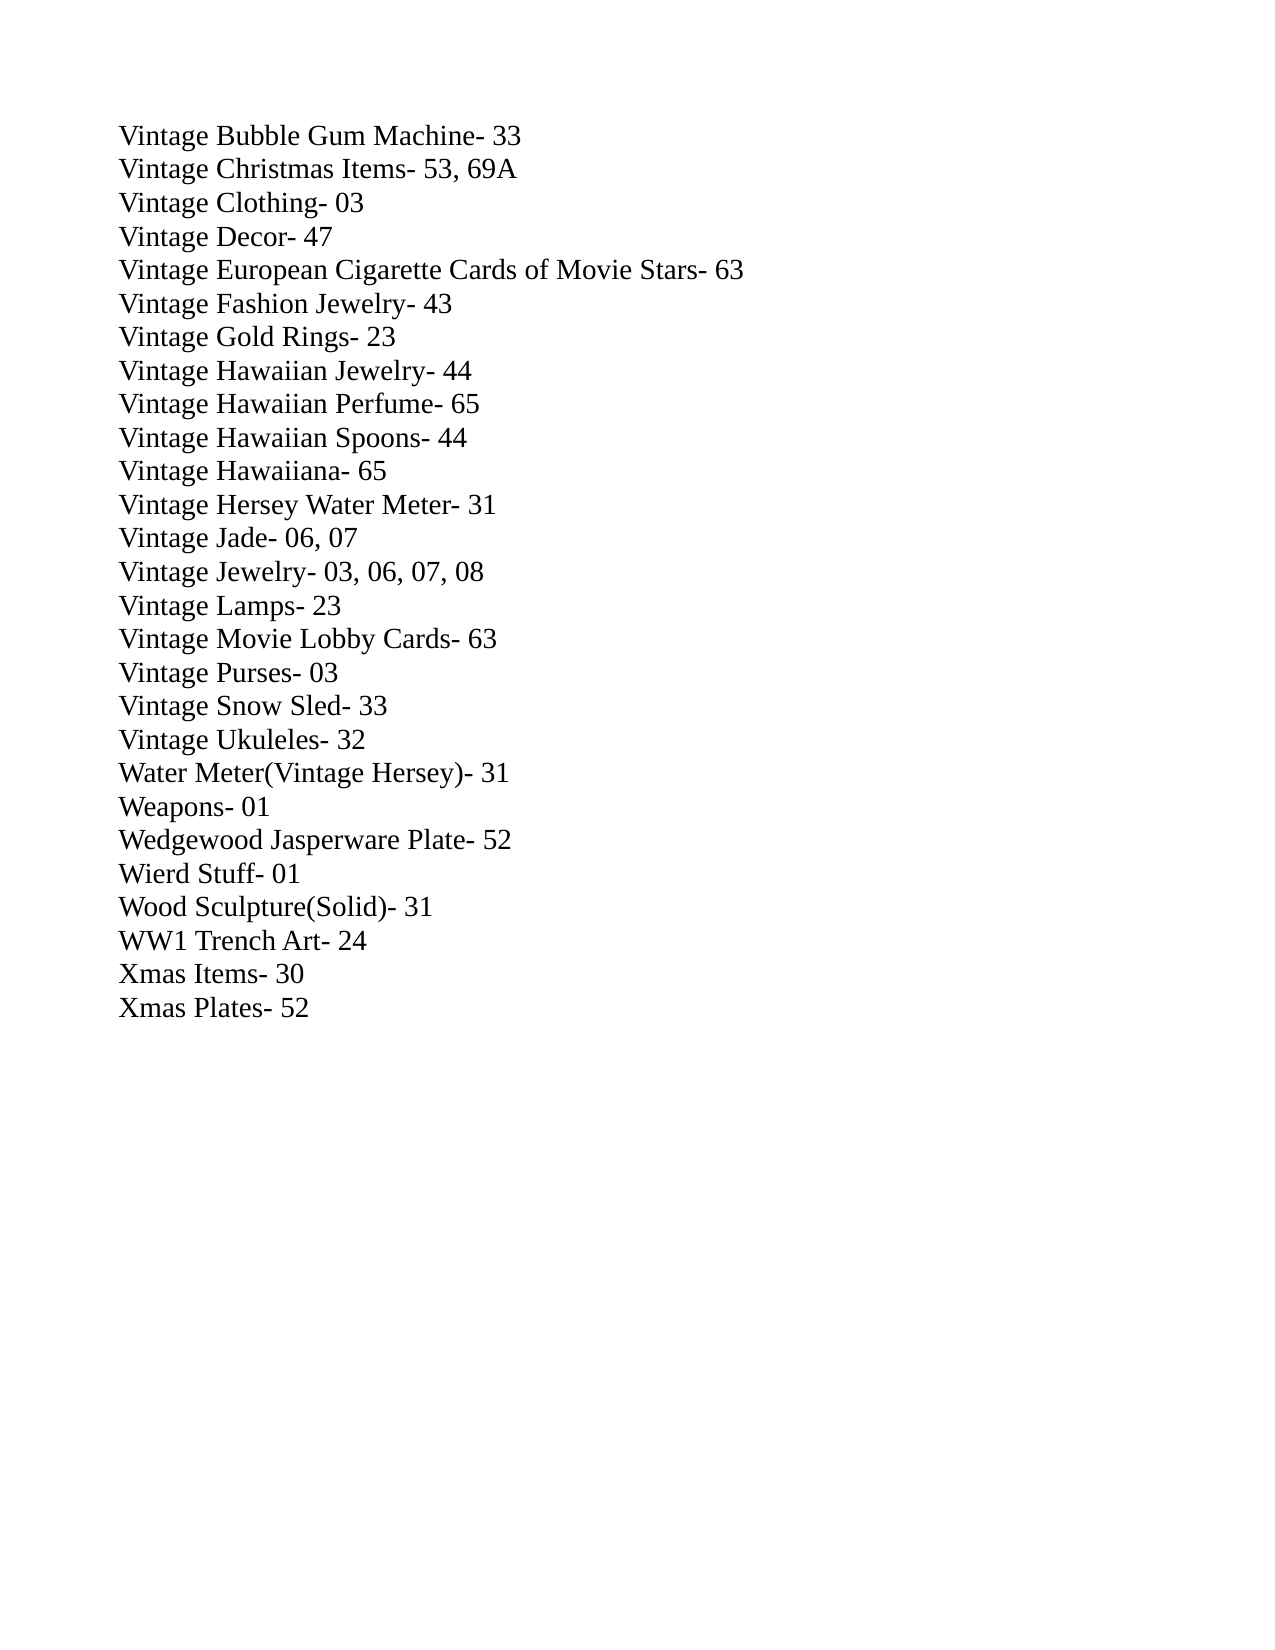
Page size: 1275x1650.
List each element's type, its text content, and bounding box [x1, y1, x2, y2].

text Vintage Hawaiian Jewelry- 44 [118, 353, 1157, 386]
text Vintage Purses- 03 [118, 655, 1157, 688]
text Wood Sculpture(Solid)- 31 [118, 889, 1157, 923]
text Vintage Fashion Jewelry- 43 [118, 286, 1157, 319]
text Water Meter(Vintage Hersey)- 31 [118, 755, 1157, 789]
text Wierd Stuff- 01 [118, 856, 1157, 889]
text Vintage Jewelry- 03, 06, 07, 08 [118, 554, 1157, 588]
text Vintage Hawaiian Spoons- 44 [118, 420, 1157, 453]
text Vintage Jade- 06, 07 [118, 521, 1157, 554]
text WW1 Trench Art- 24 [118, 923, 1157, 957]
text Vintage Christmas Items- 53, 69A [118, 152, 1157, 185]
text Vintage Lamps- 23 [118, 588, 1157, 621]
text Vintage Gold Rings- 23 [118, 319, 1157, 353]
text Xmas Items- 30 [118, 957, 1157, 990]
text Vintage Clothing- 03 [118, 185, 1157, 219]
text Vintage Bubble Gum Machine- 33 [118, 118, 1157, 152]
text Vintage Hawaiiana- 65 [118, 453, 1157, 487]
text Xmas Plates- 52 [118, 990, 1157, 1024]
text Vintage Decor- 47 [118, 219, 1157, 252]
text Vintage European Cigarette Cards of Movie Stars- 63 [118, 252, 1157, 286]
text Wedgewood Jasperware Plate- 52 [118, 822, 1157, 856]
text Vintage Ukuleles- 32 [118, 722, 1157, 755]
text Weapons- 01 [118, 789, 1157, 822]
text Vintage Snow Sled- 33 [118, 688, 1157, 722]
text Vintage Movie Lobby Cards- 63 [118, 621, 1157, 655]
text Vintage Hersey Water Meter- 31 [118, 487, 1157, 521]
text Vintage Hawaiian Perfume- 65 [118, 386, 1157, 420]
